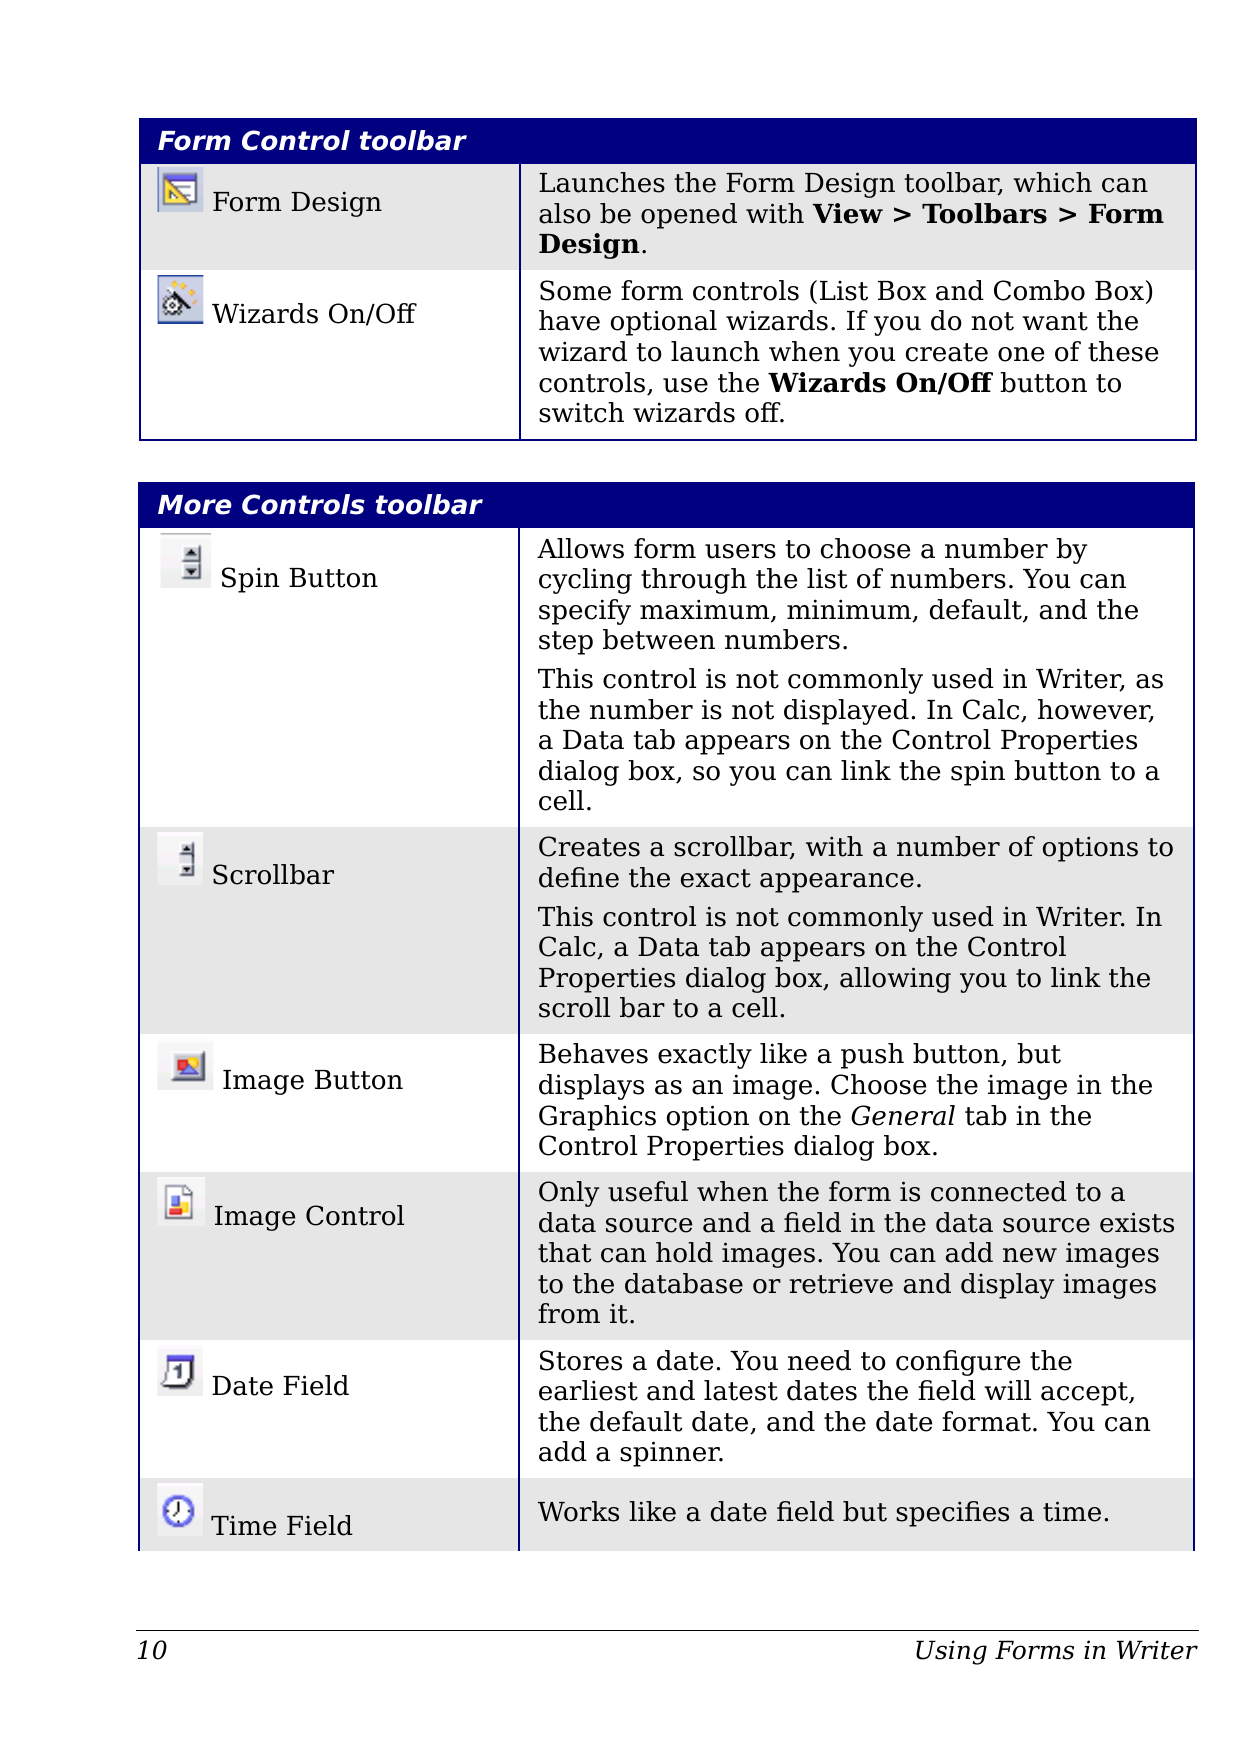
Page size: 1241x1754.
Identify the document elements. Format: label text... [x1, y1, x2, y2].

picture [157, 1483, 203, 1536]
table_cell Works like a date field but specifies a time. [520, 1478, 1193, 1551]
table_cell Scrollbar [140, 827, 518, 1034]
table_cell Only useful when the form is connected to a data source and a field in the data source exists that can hold images. You can add new images to the database or retrieve and display images from it. [520, 1172, 1193, 1340]
picture [159, 533, 212, 588]
picture [157, 832, 203, 885]
table_cell Image Control [140, 1172, 518, 1340]
table_cell Stores a date. You need to configure the earliest and latest dates the field will accept, the default date, and the date format. You can add a spinner. [520, 1340, 1193, 1477]
table_header More Controls toolbar [140, 484, 518, 526]
table_cell Time Field [140, 1478, 518, 1551]
table_cell Date Field [140, 1340, 518, 1477]
table_header [520, 484, 1193, 526]
table_cell Image Button [140, 1034, 518, 1172]
picture [157, 167, 204, 212]
picture [157, 275, 204, 324]
table_header [521, 120, 1195, 162]
table_cell Allows form users to choose a number by cycling through the list of numbers. You can specify maximum, minimum, default, and the step between numbers. This control is not commonly used in Writer, as the number is not displayed. In Calc, however, a Data tab appears on the Control Properties dialog box, so you can link the spin button to a cell. [520, 528, 1193, 827]
table_cell Form Design [141, 164, 519, 270]
table_cell Behaves exactly like a push button, but displays as an image. Choose the image in the Graphics option on the General tab in the Control Properties dialog box. [520, 1034, 1193, 1172]
picture [157, 1177, 206, 1226]
picture [157, 1345, 203, 1396]
table_cell Creates a scrollbar, with a number of options to define the exact appearance. This control is not commonly used in Writer. In Calc, a Data tab appears on the Control Properties dialog box, allowing you to link the scroll bar to a cell. [520, 827, 1193, 1034]
table_cell Launches the Form Design toolbar, which can also be opened with View > Toolbars > Form Design. [521, 164, 1195, 270]
table_header Form Control toolbar [141, 120, 519, 162]
picture [157, 1039, 214, 1090]
table_cell Spin Button [140, 528, 518, 827]
table_cell Wizards On/Off [141, 270, 519, 438]
table_cell Some form controls (List Box and Combo Box) have optional wizards. If you do not want the wizard to launch when you create one of these controls, use the Wizards On/Off button to switch wizards off. [521, 270, 1195, 438]
